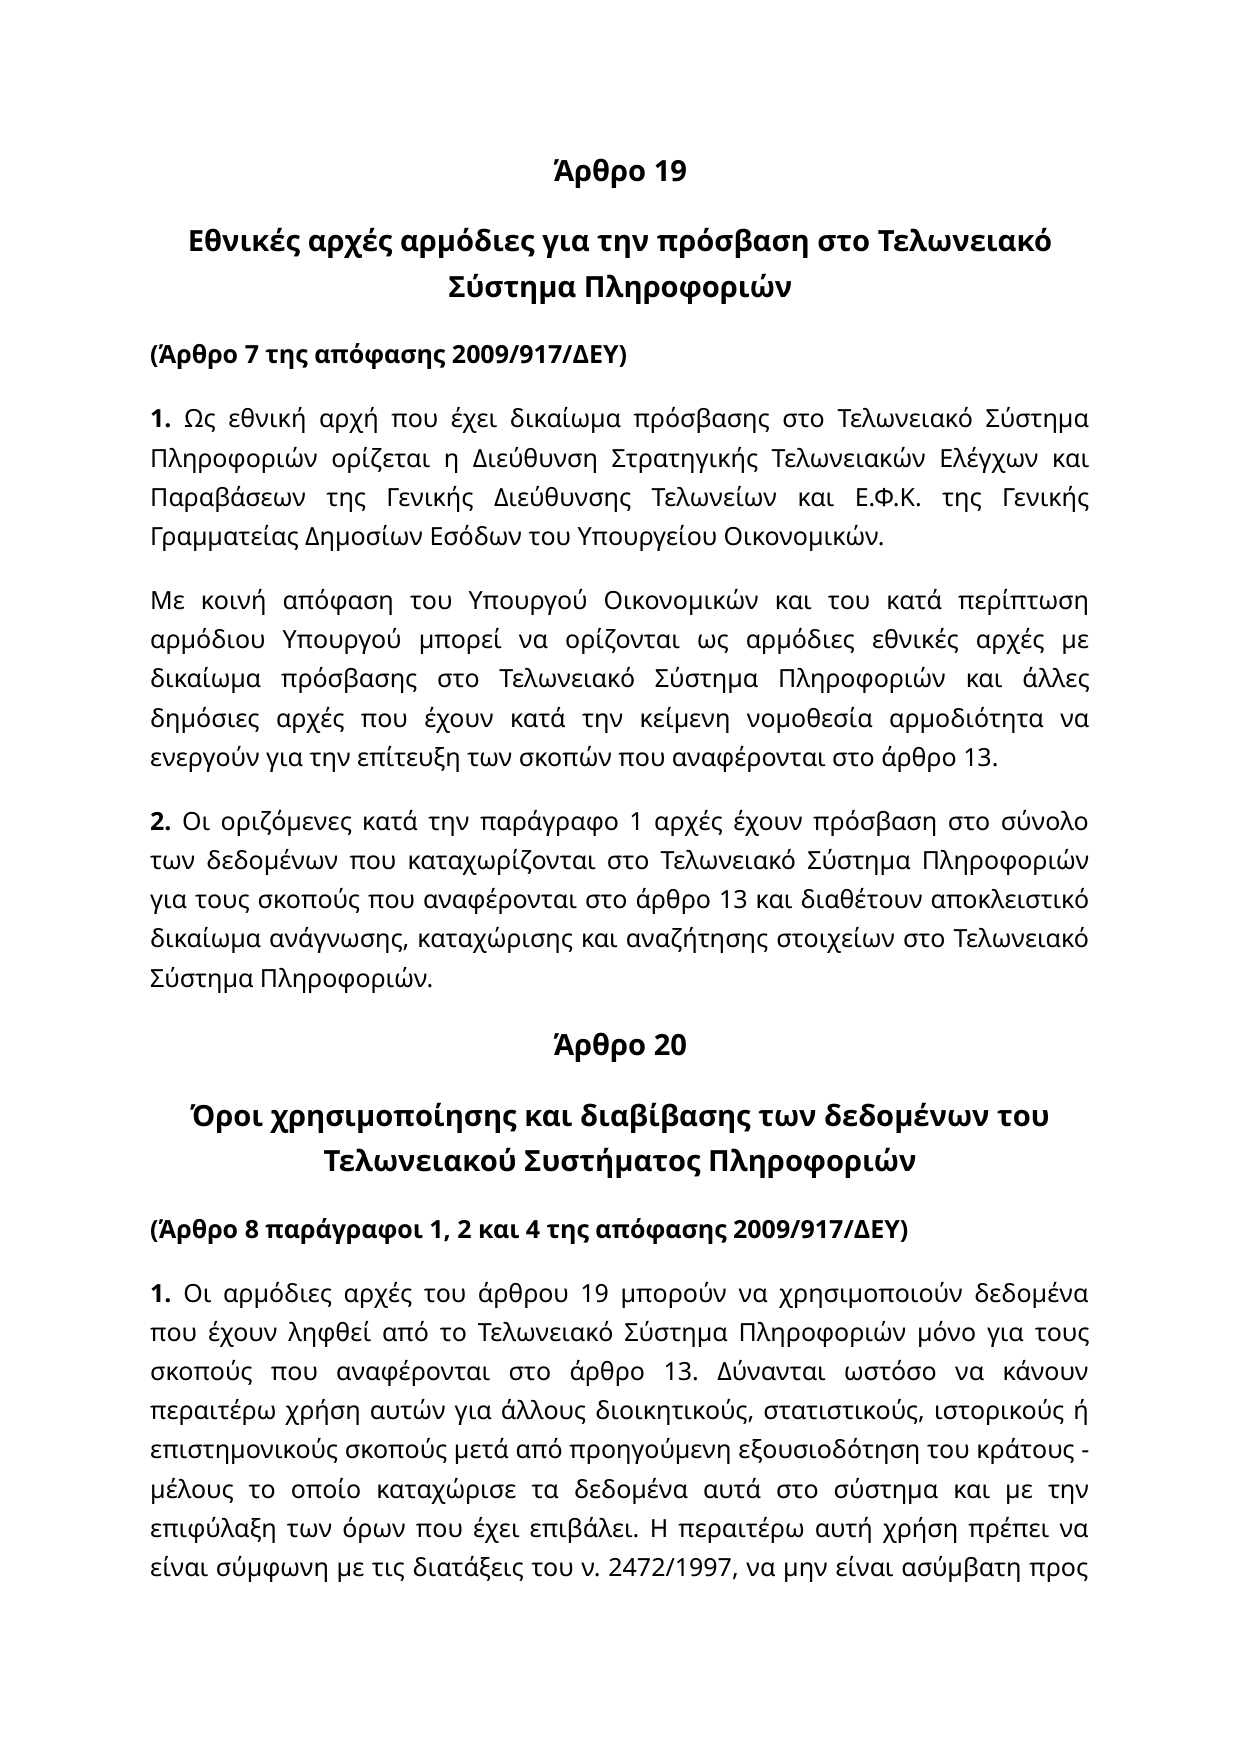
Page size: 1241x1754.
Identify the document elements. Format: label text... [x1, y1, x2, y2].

text 1. Ως εθνική αρχή που έχει δικαίωμα πρόσβασης στο Τελωνειακό Σύστημα Πληροφοριών ορίζεται η Διεύθυνση Στρατηγικής Τελωνειακών Ελέγχων και Παραβάσεων της Γενικής Διεύθυνσης Τελωνείων και Ε.Φ.Κ. της Γενικής Γραμματείας Δημοσίων Εσόδων του Υπουργείου Οικονομικών. [150, 401, 1090, 553]
subtitle Όροι χρησιμοποίησης και διαβίβασης των δεδομένων του Τελωνειακού Συστήματος Πληροφοριών [150, 1095, 1090, 1180]
subtitle Εθνικές αρχές αρμόδιες για την πρόσβαση στο Τελωνειακό Σύστημα Πληροφοριών [150, 221, 1090, 306]
text (Άρθρο 7 της απόφασης 2009/917/ΔΕΥ) [150, 337, 1090, 371]
text 2. Οι οριζόμενες κατά την παράγραφο 1 αρχές έχουν πρόσβαση στο σύνολο των δεδομένων που καταχωρίζονται στο Τελωνειακό Σύστημα Πληροφοριών για τους σκοπούς που αναφέρονται στο άρθρο 13 και διαθέτουν αποκλειστικό δικαίωμα ανάγνωσης, καταχώρισης και αναζήτησης στοιχείων στο Τελωνειακό Σύστημα Πληροφοριών. [150, 803, 1090, 994]
subtitle Άρθρο 20 [150, 1024, 1090, 1064]
subtitle Άρθρο 19 [150, 150, 1090, 190]
text (Άρθρο 8 παράγραφοι 1, 2 και 4 της απόφασης 2009/917/ΔΕΥ) [150, 1211, 1090, 1245]
text 1. Οι αρμόδιες αρχές του άρθρου 19 μπορούν να χρησιμοποιούν δεδομένα που έχουν ληφθεί από το Τελωνειακό Σύστημα Πληροφοριών μόνο για τους σκοπούς που αναφέρονται στο άρθρο 13. Δύνανται ωστόσο να κάνουν περαιτέρω χρήση αυτών για άλλους διοικητικούς, στατιστικούς, ιστορικούς ή επιστημονικούς σκοπούς μετά από προηγούμενη εξουσιοδότηση του κράτους - μέλους το οποίο καταχώρισε τα δεδομένα αυτά στο σύστημα και με την επιφύλαξη των όρων που έχει επιβάλει. Η περαιτέρω αυτή χρήση πρέπει να είναι σύμφωνη με τις διατάξεις του ν. 2472/1997, να μην είναι ασύμβατη προς [150, 1275, 1090, 1584]
text Με κοινή απόφαση του Υπουργού Οικονομικών και του κατά περίπτωση αρμόδιου Υπουργού μπορεί να ορίζονται ως αρμόδιες εθνικές αρχές με δικαίωμα πρόσβασης στο Τελωνειακό Σύστημα Πληροφοριών και άλλες δημόσιες αρχές που έχουν κατά την κείμενη νομοθεσία αρμοδιότητα να ενεργούν για την επίτευξη των σκοπών που αναφέρονται στο άρθρο 13. [150, 583, 1090, 773]
